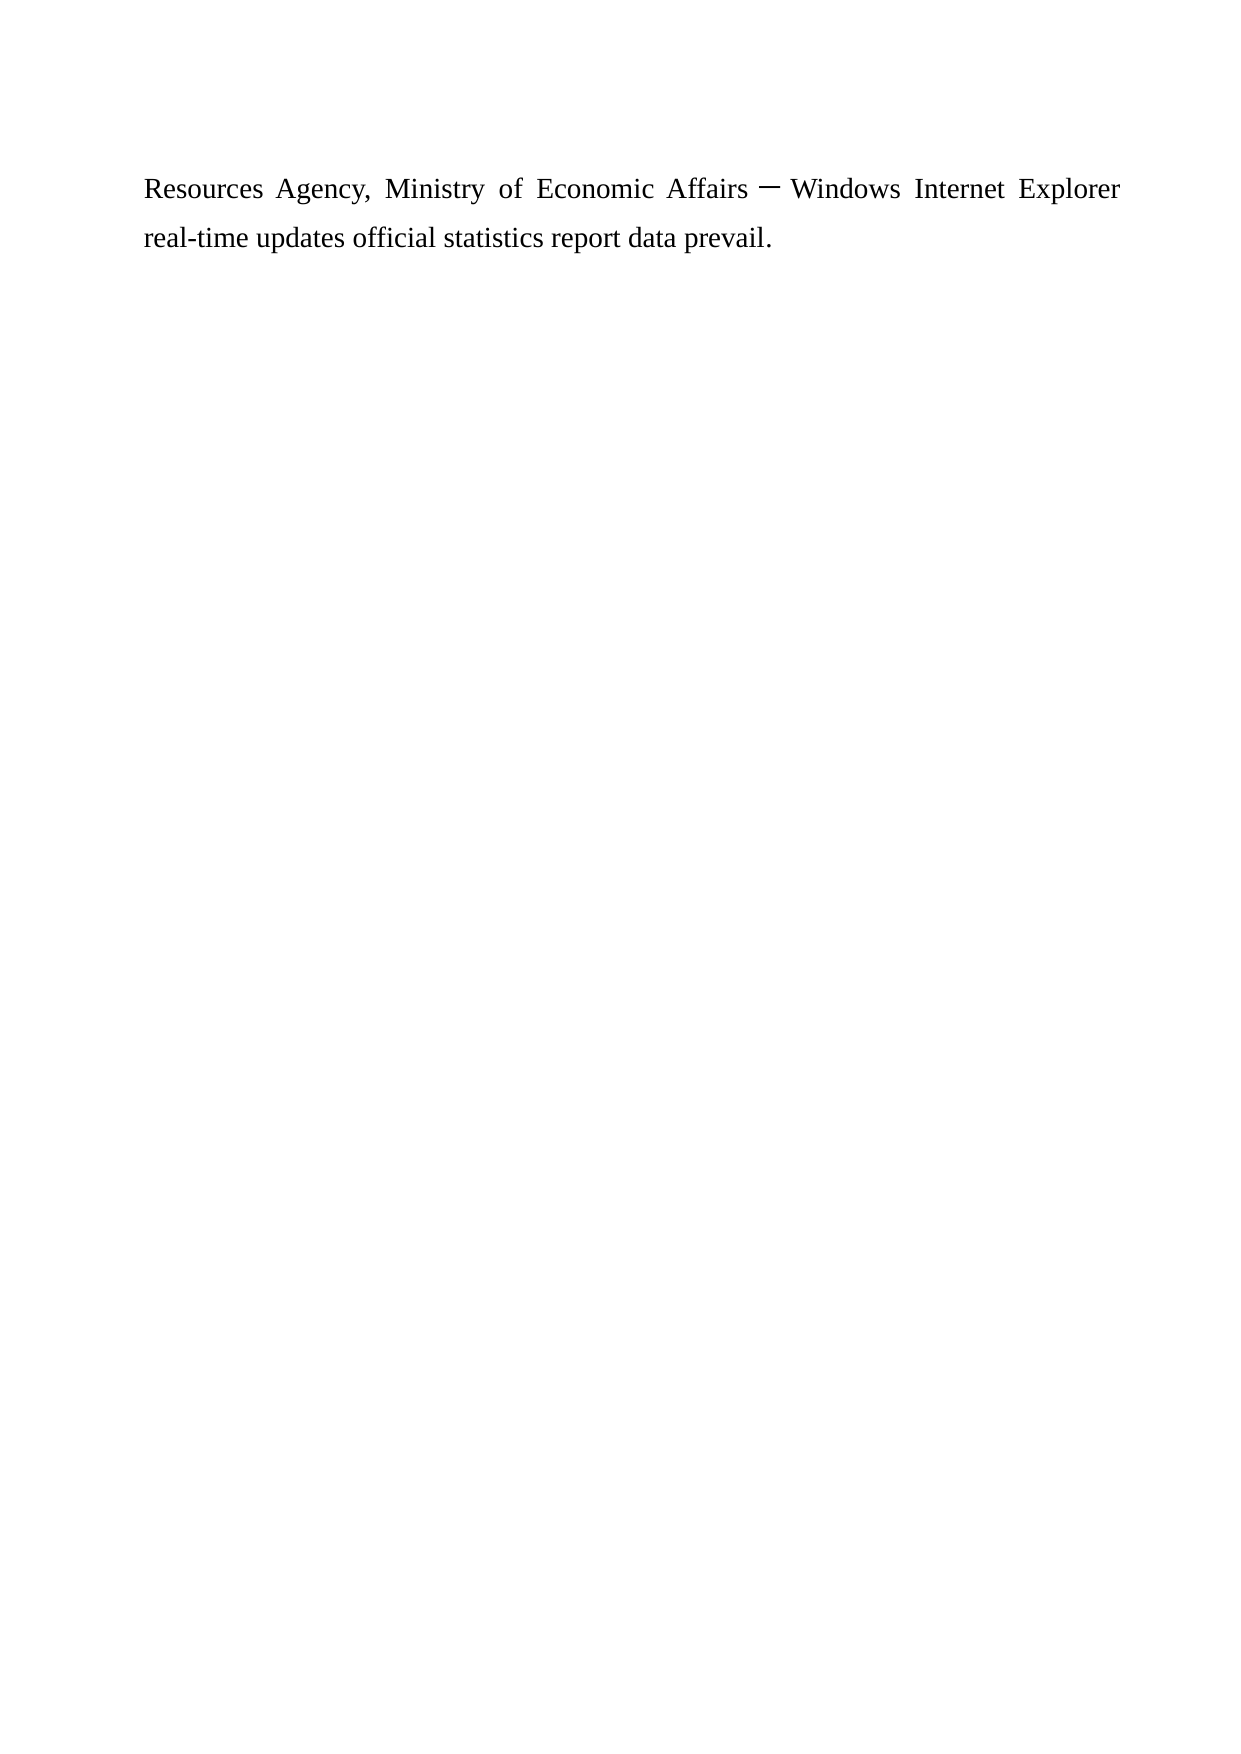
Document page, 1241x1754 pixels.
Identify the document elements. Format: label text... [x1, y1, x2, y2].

list Resources Agency, Ministry of Economic Affairs－Windows Internet Explorer real-time updates official statistics report data prevail. [120, 151, 1120, 254]
